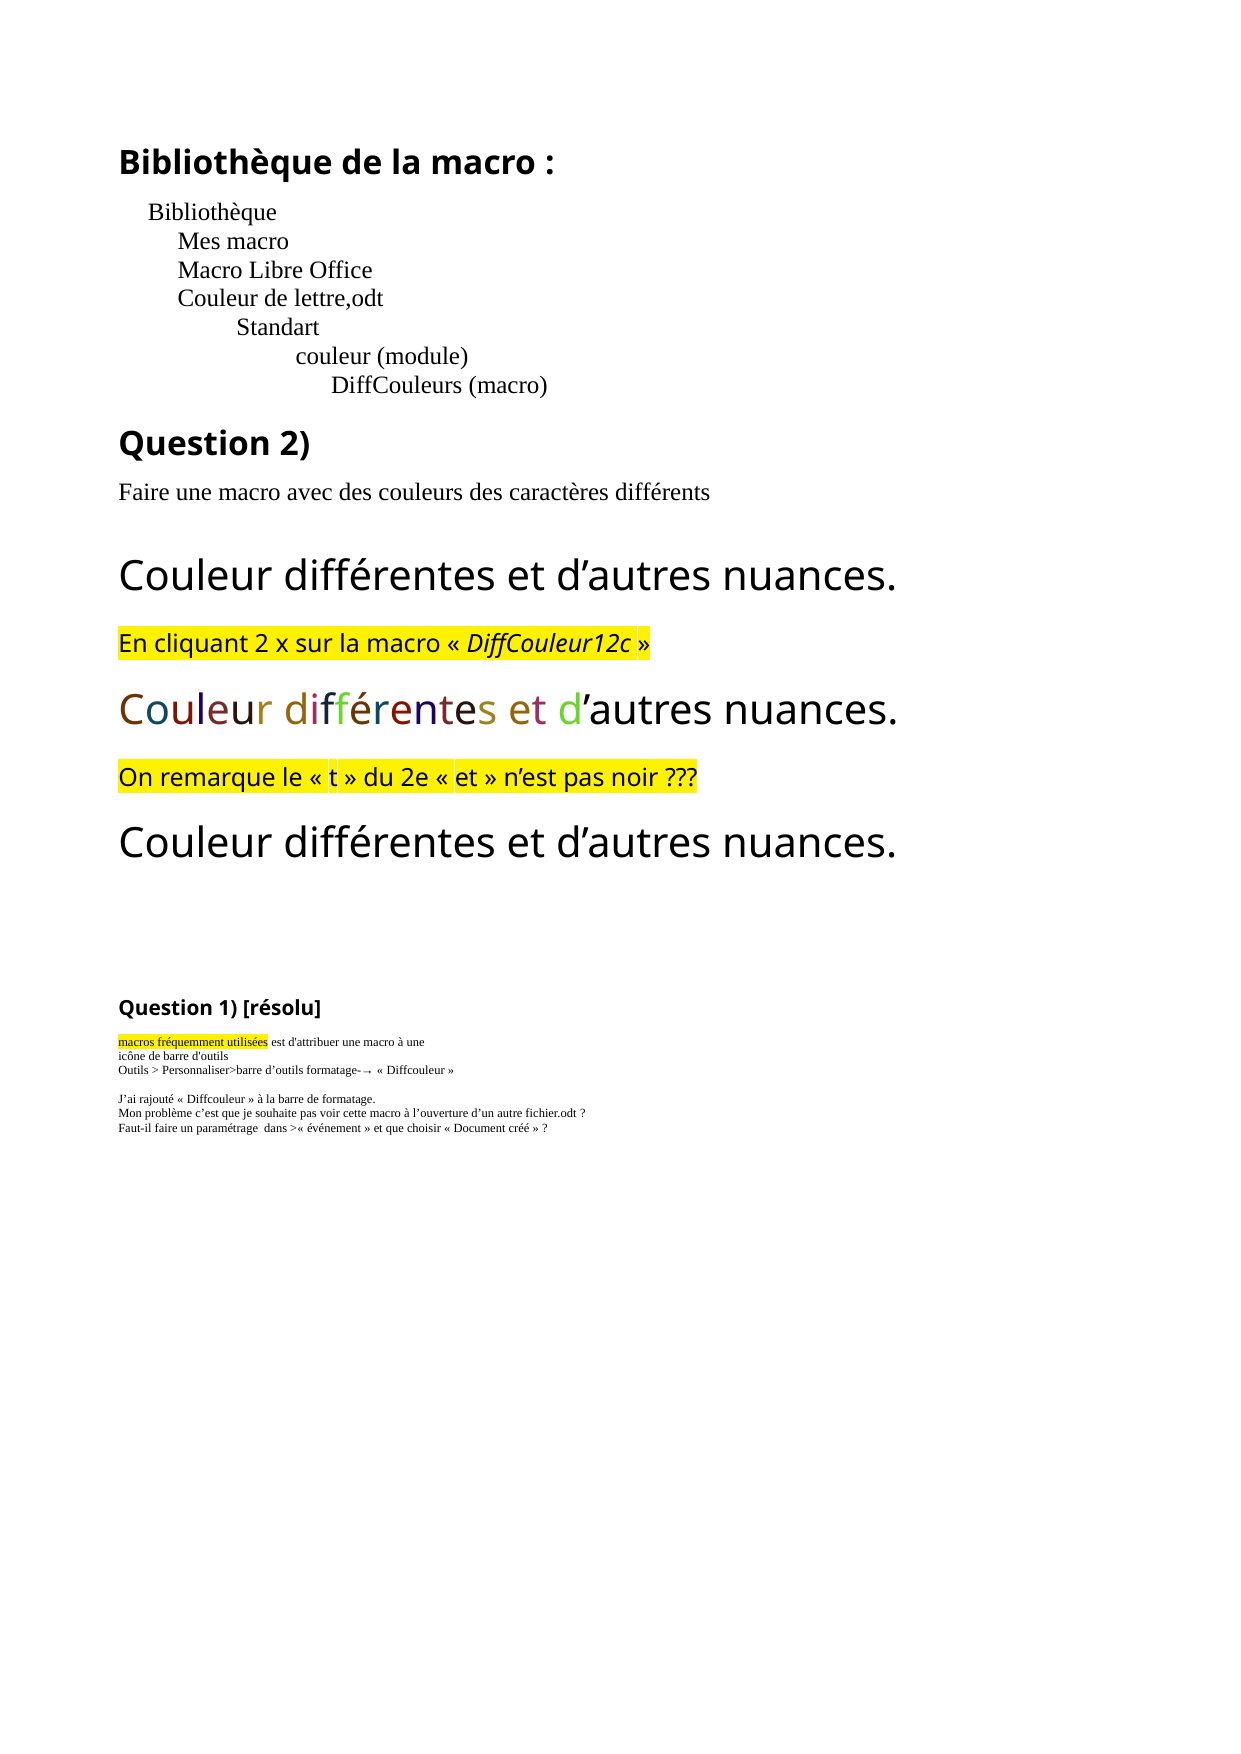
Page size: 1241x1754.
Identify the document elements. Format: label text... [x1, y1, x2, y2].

text Mes macro [177, 226, 1122, 255]
text Outils > Personnaliser>barre d’outils formatage-→ « Diffcouleur » [118, 1063, 1122, 1077]
text DiffCouleurs (macro) [331, 370, 1122, 398]
text J’ai rajouté « Diffcouleur » à la barre de formatage. [118, 1092, 1122, 1106]
text En cliquant 2 x sur la macro « DiffCouleur12c » [118, 626, 1122, 660]
text Macro Libre Office [177, 255, 1122, 283]
subtitle Question 2) [118, 419, 1122, 465]
text On remarque le « t » du 2e « et » n’est pas noir ??? [118, 759, 1122, 793]
subtitle Bibliothèque de la macro : [118, 139, 1122, 185]
text Faire une macro avec des couleurs des caractères différents [118, 477, 1122, 506]
text icône de barre d'outils [118, 1049, 1122, 1063]
text Couleur différentes et d’autres nuances. [118, 546, 1122, 603]
text Standart [236, 312, 1122, 341]
subtitle Question 1) [résolu] [118, 993, 1122, 1022]
text Couleur différentes et d’autres nuances. [118, 679, 1122, 736]
text Faut-il faire un paramétrage dans >« événement » et que choisir « Document créé » ? [118, 1121, 1122, 1135]
text Bibliothèque [148, 197, 1122, 226]
text Couleur différentes et d’autres nuances. [118, 813, 1122, 870]
text macros fréquemment utilisées est d'attribuer une macro à une [118, 1034, 1122, 1049]
text couleur (module) [295, 341, 1122, 370]
text Mon problème c’est que je souhaite pas voir cette macro à l’ouverture d’un autre fichier.odt ? [118, 1106, 1122, 1121]
text Couleur de lettre,odt [177, 283, 1122, 312]
